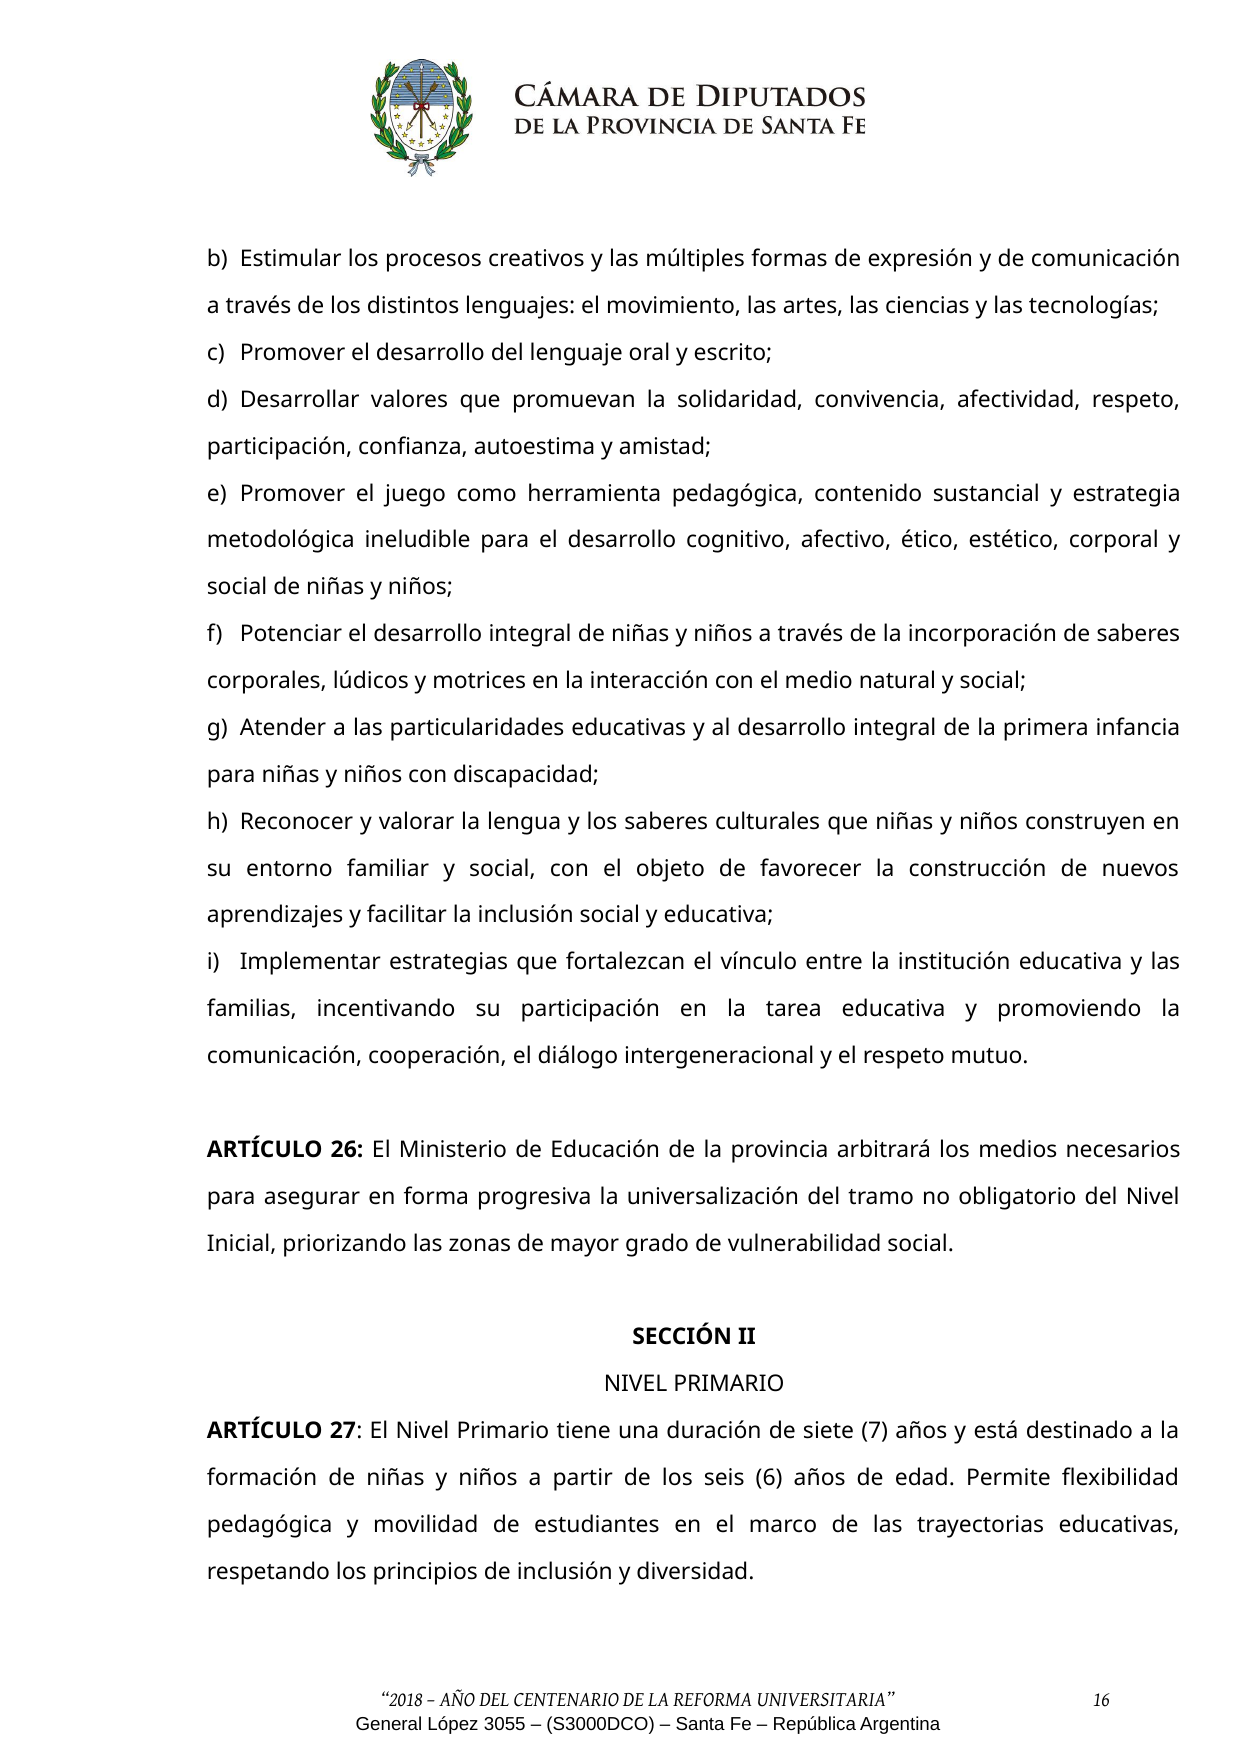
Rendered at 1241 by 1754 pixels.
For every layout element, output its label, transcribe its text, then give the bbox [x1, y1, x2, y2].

picture [370, 59, 866, 181]
list Desarrollar valores que promuevan la solidaridad, convivencia, afectividad, respeto, participación, confianza, autoestima y amistad; [207, 383, 1181, 461]
text ARTÍCULO 26: El Ministerio de Educación de la provincia arbitrará los medios necesarios para asegurar en forma progresiva la universalización del tramo no obligatorio del Nivel Inicial, priorizando las zonas de mayor grado de vulnerabilidad social. [207, 1133, 1181, 1258]
list Estimular los procesos creativos y las múltiples formas de expresión y de comunicación a través de los distintos lenguajes: el movimiento, las artes, las ciencias y las tecnologías; [207, 242, 1181, 320]
list Reconocer y valorar la lengua y los saberes culturales que niñas y niños construyen en su entorno familiar y social, con el objeto de favorecer la construcción de nuevos aprendizajes y facilitar la inclusión social y educativa; [207, 805, 1181, 930]
list Promover el desarrollo del lenguaje oral y escrito; [207, 336, 1181, 367]
subtitle NIVEL PRIMARIO [207, 1367, 1181, 1398]
list Potenciar el desarrollo integral de niñas y niños a través de la incorporación de saberes corporales, lúdicos y motrices en la interacción con el medio natural y social; [207, 617, 1181, 695]
subtitle SECCIÓN II [207, 1320, 1181, 1352]
list Atender a las particularidades educativas y al desarrollo integral de la primera infancia para niñas y niños con discapacidad; [207, 711, 1181, 789]
list Implementar estrategias que fortalezcan el vínculo entre la institución educativa y las familias, incentivando su participación en la tarea educativa y promoviendo la comunicación, cooperación, el diálogo intergeneracional y el respeto mutuo. [207, 945, 1181, 1070]
list Promover el juego como herramienta pedagógica, contenido sustancial y estrategia metodológica ineludible para el desarrollo cognitivo, afectivo, ético, estético, corporal y social de niñas y niños; [207, 477, 1181, 602]
text ARTÍCULO 27: El Nivel Primario tiene una duración de siete (7) años y está destinado a la formación de niñas y niños a partir de los seis (6) años de edad. Permite flexibilidad pedagógica y movilidad de estudiantes en el marco de las trayectorias educativas, respetando los principios de inclusión y diversidad. [207, 1414, 1181, 1586]
